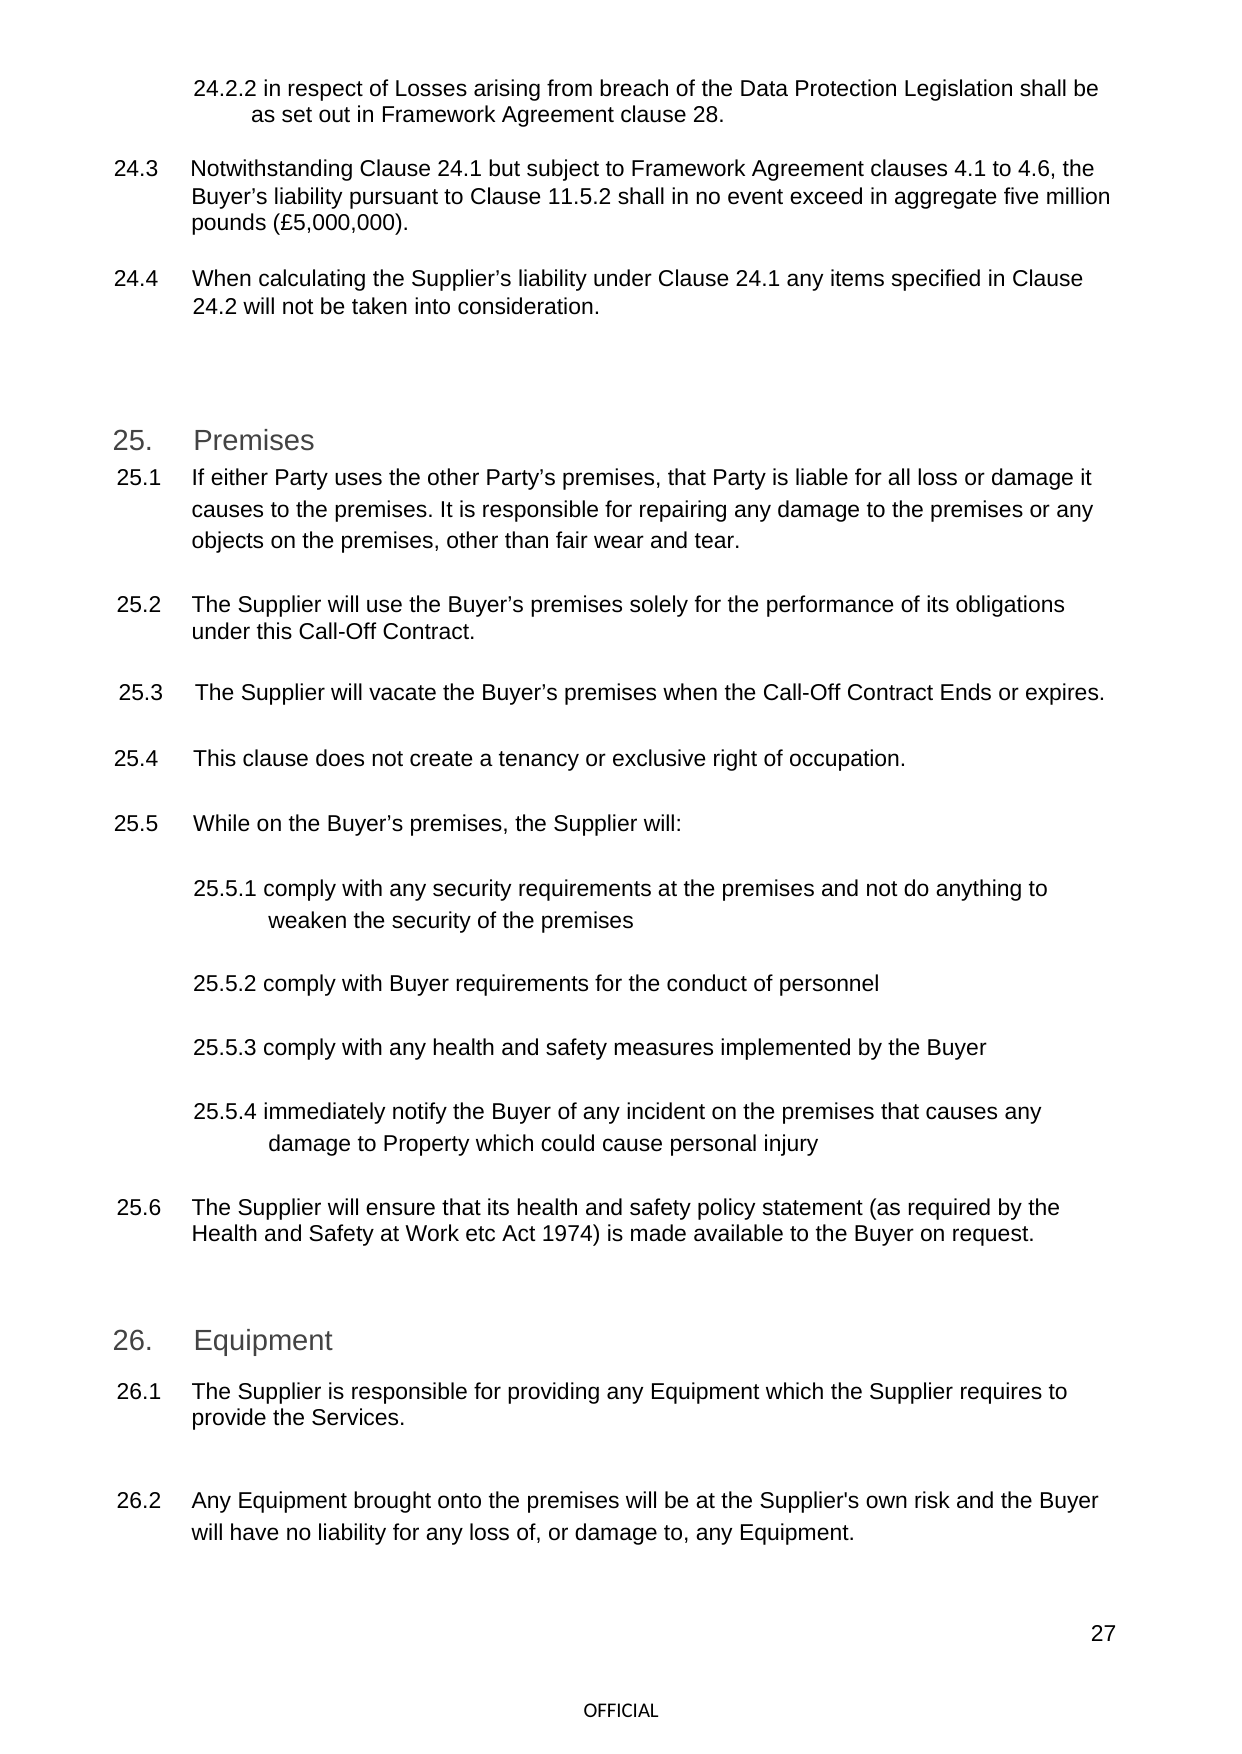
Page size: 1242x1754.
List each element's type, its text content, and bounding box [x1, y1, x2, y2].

text 25.6 The Supplier will ensure that its health and safety policy statement (as required by the Health and Safety at Work etc Act 1974) is made available to the Buyer on request. [116, 1193, 1121, 1246]
text 26.1 The Supplier is responsible for providing any Equipment which the Supplier requires to provide the Services. [116, 1378, 1121, 1430]
text Buyer’s liability pursuant to Clause 11.5.2 shall in no event exceed in aggregate five million pounds (£5,000,000). [191, 183, 1121, 236]
text 25.3 The Supplier will vacate the Buyer’s premises when the Call-Off Contract Ends or expires. [118, 678, 1122, 706]
text 24.4 When calculating the Supplier’s liability under Clause 24.1 any items specified in Clause [0, 264, 1122, 292]
text 24.2.2 in respect of Losses arising from breach of the Data Protection Legislation shall be as set out in Framework Agreement clause 28. [193, 75, 1121, 128]
text 25.1 If either Party uses the other Party’s premises, that Party is liable for all loss or damage it causes to the premises. It is responsible for repairing any damage to the premises or any objects on the premises, other than fair wear and tear. [116, 464, 1121, 554]
text 25.5.2 comply with Buyer requirements for the conduct of personnel [161, 970, 1121, 997]
text 24.3 Notwithstanding Clause 24.1 but subject to Framework Agreement clauses 4.1 to 4.6, the [0, 154, 1122, 182]
text 26.2 Any Equipment brought onto the premises will be at the Supplier's own risk and the Buyer will have no liability for any loss of, or damage to, any Equipment. [116, 1487, 1121, 1545]
text 25.4 This clause does not create a tenancy or exclusive right of occupation. [0, 744, 1122, 772]
text 24.2 will not be taken into consideration. [192, 293, 1121, 319]
subtitle 26. Equipment [0, 1323, 1122, 1357]
text 25.5.3 comply with any health and safety measures implemented by the Buyer [161, 1034, 1121, 1061]
text 25.5.1 comply with any security requirements at the premises and not do anything to weaken the security of the premises [193, 875, 1121, 933]
text 25.2 The Supplier will use the Buyer’s premises solely for the performance of its obligations under this Call-Off Contract. [116, 591, 1121, 644]
text 25.5.4 immediately notify the Buyer of any incident on the premises that causes any damage to Property which could cause personal injury [193, 1098, 1121, 1156]
text 25.5 While on the Buyer’s premises, the Supplier will: [0, 809, 1122, 837]
subtitle 25. Premises [0, 422, 1122, 456]
